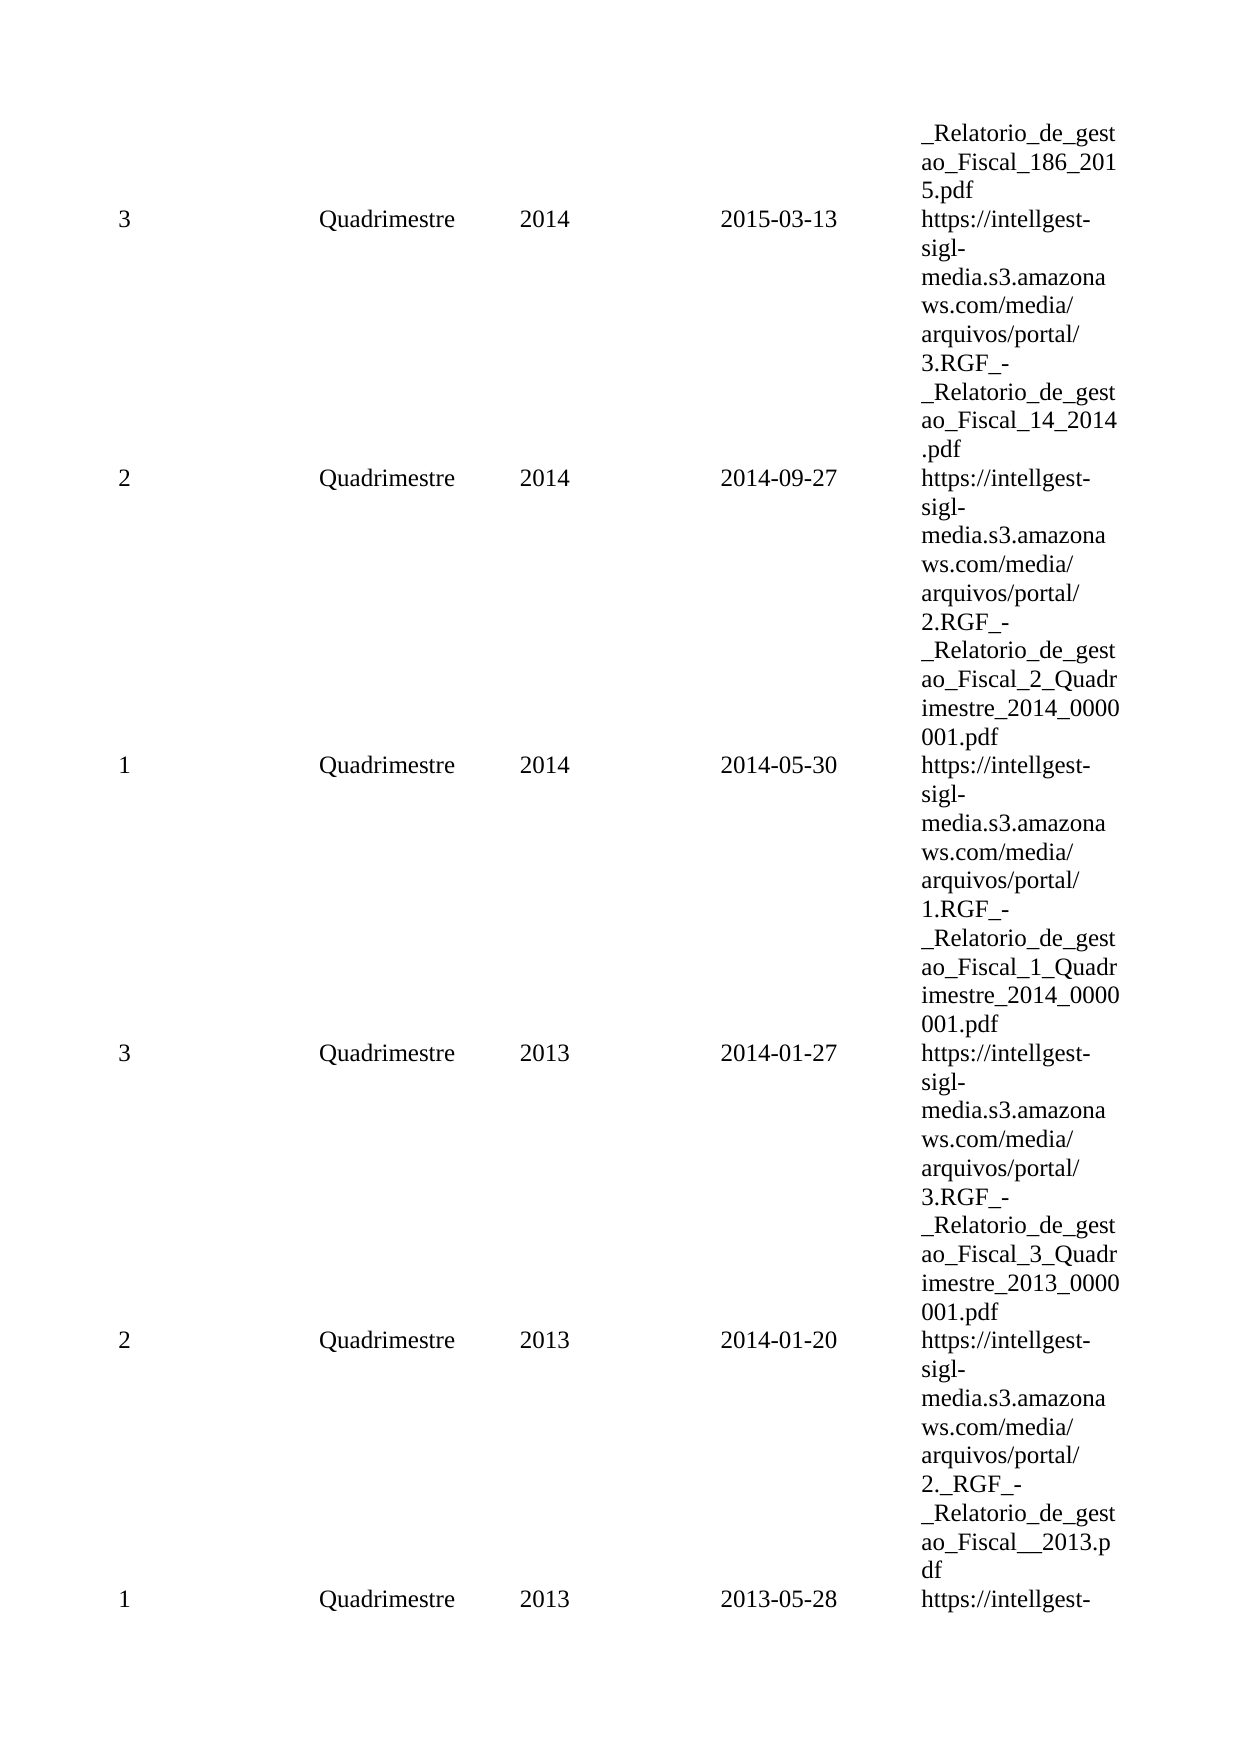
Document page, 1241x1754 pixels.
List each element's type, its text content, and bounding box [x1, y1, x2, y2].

table_cell 2 [118, 1326, 319, 1584]
table_cell Quadrimestre [319, 204, 519, 463]
table_cell Quadrimestre [319, 1584, 519, 1613]
table_cell 2 [118, 463, 319, 751]
table_cell 2014 [520, 751, 720, 1038]
table_cell 2014-05-30 [720, 751, 921, 1038]
table_cell Quadrimestre [319, 1038, 519, 1326]
table_cell [720, 118, 921, 204]
table_cell _Relatorio_de_gestao_Fiscal_186_2015.pdf [921, 118, 1122, 204]
table_cell 1 [118, 1584, 319, 1613]
table_cell 2014 [520, 204, 720, 463]
table_cell 2014-01-27 [720, 1038, 921, 1326]
table_cell 2014 [520, 463, 720, 751]
table_cell 3 [118, 204, 319, 463]
table_cell 2013 [520, 1038, 720, 1326]
table_cell 2013 [520, 1584, 720, 1613]
table_cell 2014-01-20 [720, 1326, 921, 1584]
table_cell 3 [118, 1038, 319, 1326]
table_cell https://intellgest-sigl-media.s3.amazonaws.com/media/arquivos/portal/3.RGF_-_Relatorio_de_gestao_Fiscal_3_Quadrimestre_2013_0000001.pdf [921, 1038, 1122, 1326]
table_cell 2014-09-27 [720, 463, 921, 751]
table_cell 2015-03-13 [720, 204, 921, 463]
table_cell 2013 [520, 1326, 720, 1584]
table_cell 2013-05-28 [720, 1584, 921, 1613]
table_cell Quadrimestre [319, 751, 519, 1038]
table_cell https://intellgest- [921, 1584, 1122, 1613]
table_cell https://intellgest-sigl-media.s3.amazonaws.com/media/arquivos/portal/2._RGF_-_Relatorio_de_gestao_Fiscal__2013.pdf [921, 1326, 1122, 1584]
table_cell 1 [118, 751, 319, 1038]
table_cell https://intellgest-sigl-media.s3.amazonaws.com/media/arquivos/portal/1.RGF_-_Relatorio_de_gestao_Fiscal_1_Quadrimestre_2014_0000001.pdf [921, 751, 1122, 1038]
table_cell [319, 118, 519, 204]
table_cell [520, 118, 720, 204]
table_cell https://intellgest-sigl-media.s3.amazonaws.com/media/arquivos/portal/2.RGF_-_Relatorio_de_gestao_Fiscal_2_Quadrimestre_2014_0000001.pdf [921, 463, 1122, 751]
table_cell [118, 118, 319, 204]
table_cell Quadrimestre [319, 1326, 519, 1584]
table_cell Quadrimestre [319, 463, 519, 751]
table_cell https://intellgest-sigl-media.s3.amazonaws.com/media/arquivos/portal/3.RGF_-_Relatorio_de_gestao_Fiscal_14_2014.pdf [921, 204, 1122, 463]
